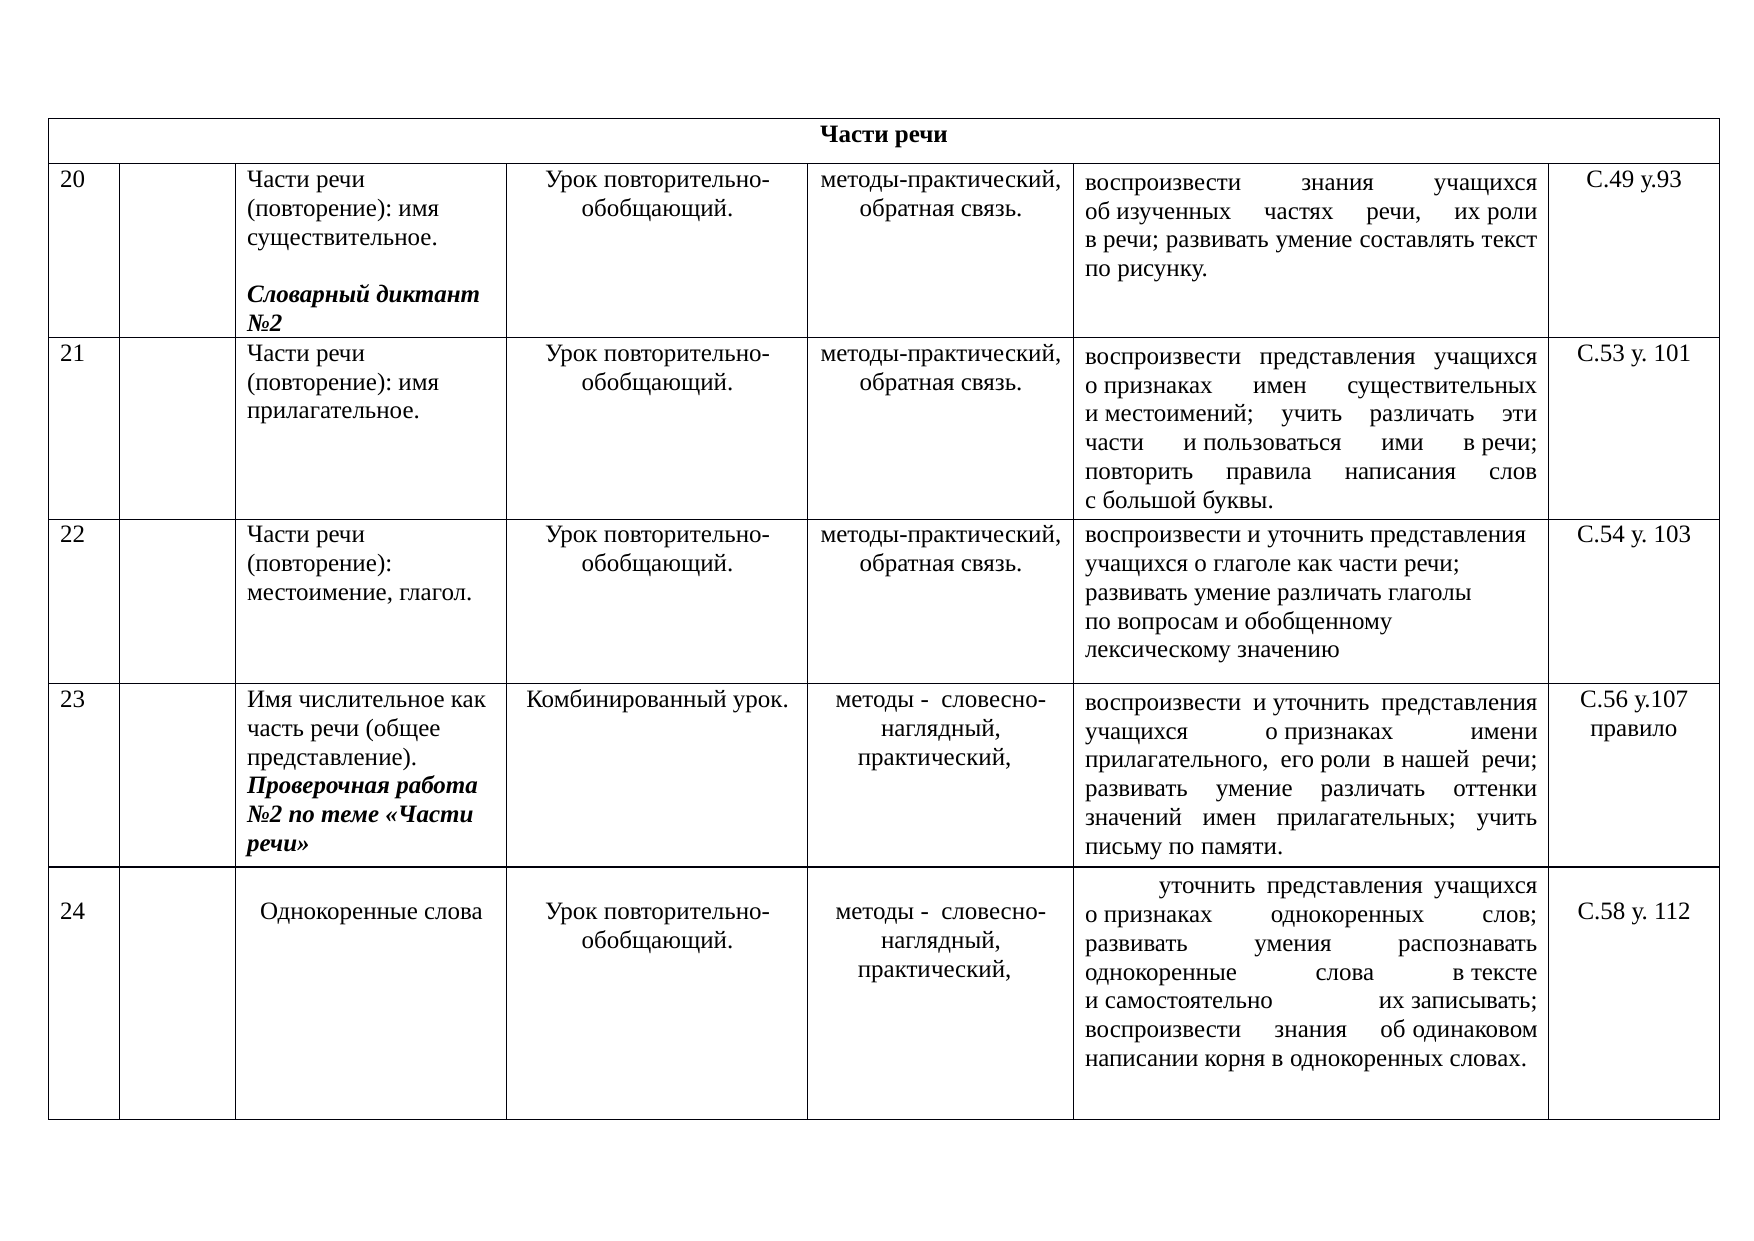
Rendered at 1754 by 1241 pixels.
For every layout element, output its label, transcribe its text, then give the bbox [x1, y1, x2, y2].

table_cell С.53 у. 101 [1549, 338, 1719, 518]
table_cell методы-практический, обратная связь. [808, 338, 1073, 518]
table_cell 20 [49, 164, 119, 337]
table_cell [120, 164, 235, 337]
table_cell 21 [49, 338, 119, 518]
table_cell методы-практический, обратная связь. [808, 164, 1073, 337]
table_cell методы - словесно-наглядный, практический, [808, 684, 1073, 866]
table_cell С.56 у.107 правило [1549, 684, 1719, 866]
table_cell воспроизвести представления учащихся о признаках имен существительных и местоимений; учить различать эти части и пользоваться ими в речи; повторить правила написания слов с большой буквы. [1074, 338, 1548, 518]
table_cell Комбинированный урок. [507, 684, 807, 866]
table_cell [120, 520, 235, 683]
table_cell С.58 у. 112 [1549, 868, 1719, 1119]
table_cell 24 [49, 868, 119, 1119]
table_cell Части речи (повторение): имя прилагательное. [236, 338, 506, 518]
table_cell [120, 868, 235, 1119]
table_cell Урок повторительно-обобщающий. [507, 164, 807, 337]
table_cell 22 [49, 520, 119, 683]
table_cell уточнить представления учащихся о признаках однокоренных слов; развивать умения распознавать однокоренные слова в тексте и самостоятельно их записывать; воспроизвести знания об одинаковом написании корня в однокоренных словах. [1074, 868, 1548, 1119]
table_cell Урок повторительно-обобщающий. [507, 520, 807, 683]
table_cell методы - словесно-наглядный, практический, [808, 868, 1073, 1119]
table_cell Части речи [49, 119, 1719, 163]
table_cell воспроизвести и уточнить представления учащихся о глаголе как части речи; развивать умение различать глаголы по вопросам и обобщенному лексическому значению [1074, 520, 1548, 683]
table_cell Части речи (повторение): имя существительное. Словарный диктант №2 [236, 164, 506, 337]
table_cell воспроизвести и уточнить представления учащихся о признаках имени прилагательного, его роли в нашей речи; развивать умение различать оттенки значений имен прилагательных; учить письму по памяти. [1074, 684, 1548, 866]
table_cell Имя числительное как часть речи (общее представление). Проверочная работа №2 по теме «Части речи» [236, 684, 506, 866]
table_cell воспроизвести знания учащихся об изученных частях речи, их роли в речи; развивать умение составлять текст по рисунку. [1074, 164, 1548, 337]
table_cell С.49 у.93 [1549, 164, 1719, 337]
table_cell Урок повторительно-обобщающий. [507, 868, 807, 1119]
table_cell [120, 338, 235, 518]
table_cell методы-практический, обратная связь. [808, 520, 1073, 683]
table_cell 23 [49, 684, 119, 866]
table_cell Части речи (повторение): местоимение, глагол. [236, 520, 506, 683]
table_cell [120, 684, 235, 866]
table_cell С.54 у. 103 [1549, 520, 1719, 683]
table_cell Урок повторительно-обобщающий. [507, 338, 807, 518]
table_cell Однокоренные слова [236, 868, 506, 1119]
